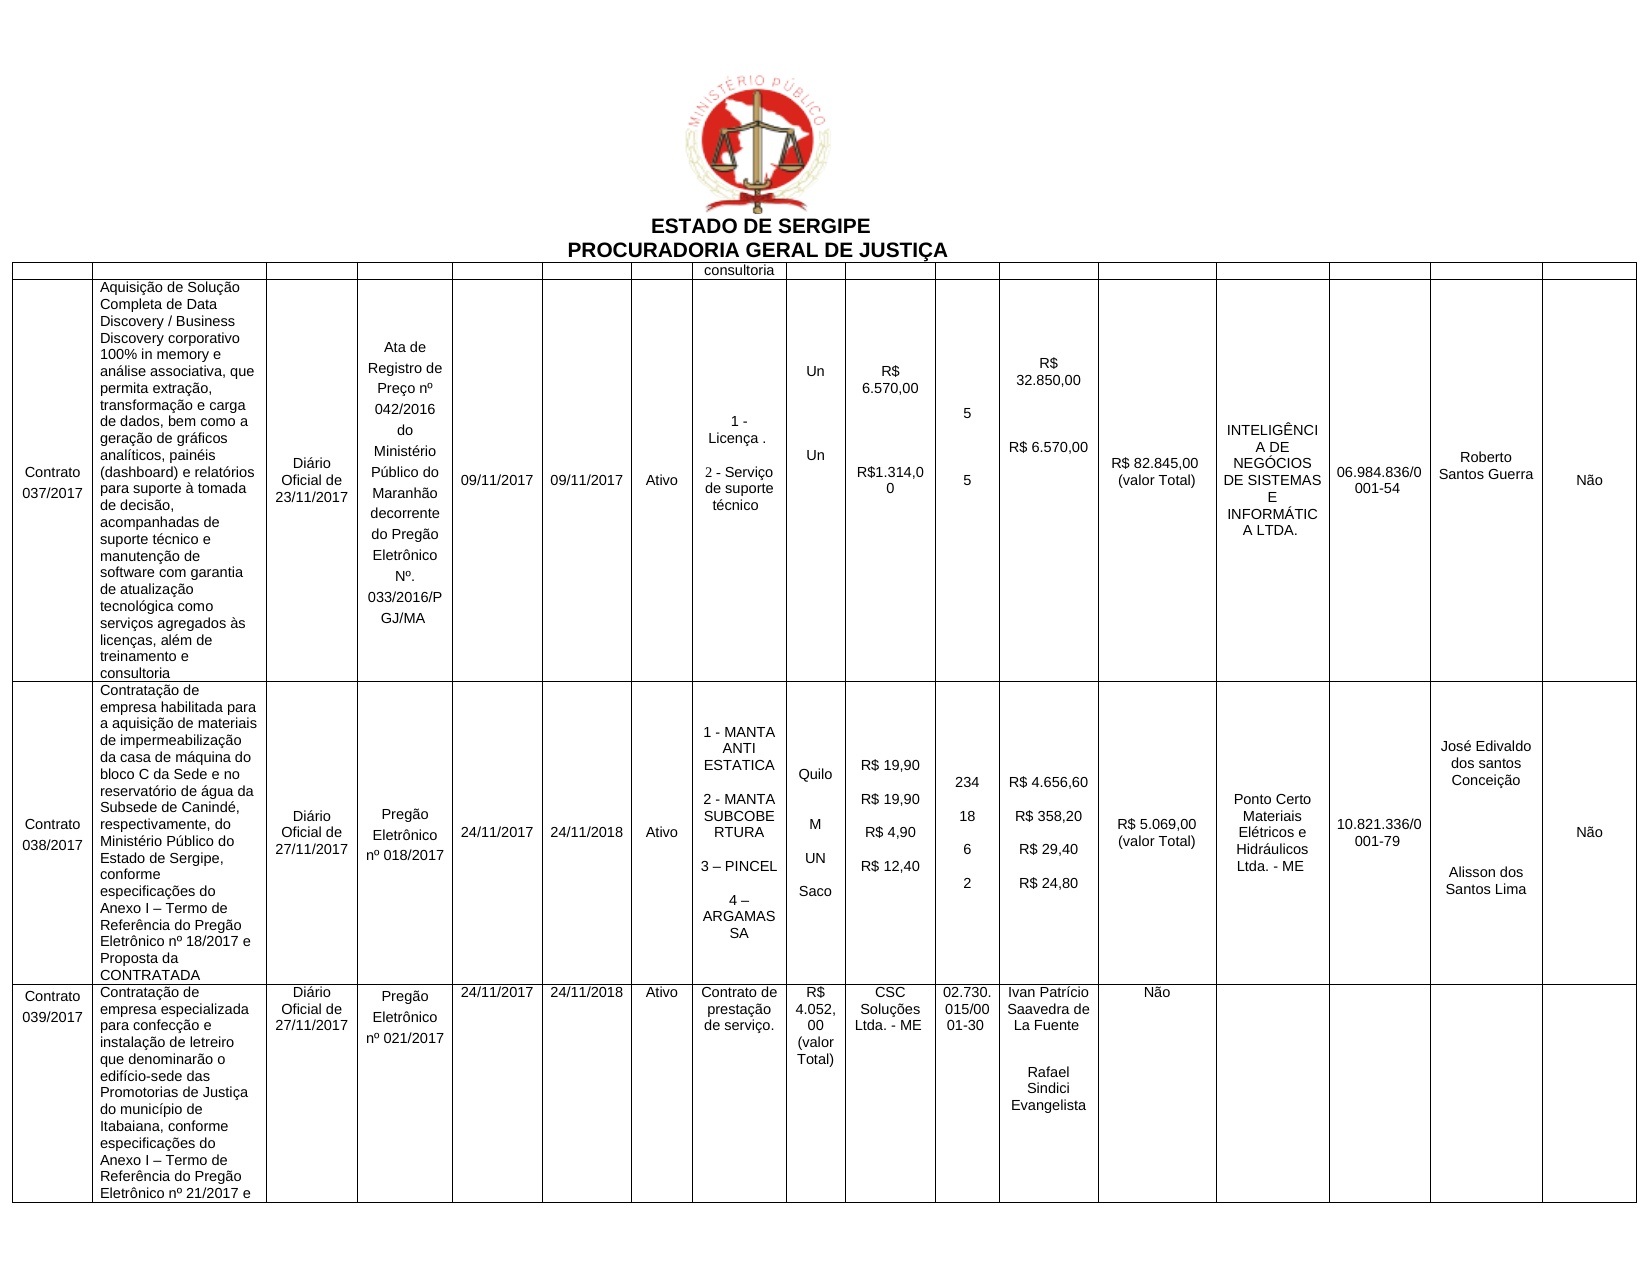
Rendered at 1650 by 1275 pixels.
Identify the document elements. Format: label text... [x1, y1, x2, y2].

table_cell [453, 263, 542, 279]
table_cell Não [1543, 682, 1636, 983]
table_cell Contrato de prestação de serviço. [693, 985, 786, 1202]
table_cell [1217, 263, 1329, 279]
table_cell [936, 263, 999, 279]
table_cell Ativo [632, 682, 692, 983]
table_cell 234 18 6 2 [936, 682, 999, 983]
table_cell R$ 4.052,00 (valor Total) [787, 985, 845, 1202]
table_cell [1543, 263, 1636, 279]
table_cell Aquisição de Solução Completa de Data Discovery / Business Discovery corporativo 100% in memory e análise associativa, que permita extração, transformação e carga de dados, bem como a geração de gráficos analíticos, painéis (dashboard) e relatórios para suporte à tomada de decisão, acompanhadas de suporte técnico e manutenção de software com garantia de atualização tecnológica como serviços agregados às licenças, além de treinamento e consultoria [93, 280, 266, 681]
table_cell [543, 263, 631, 279]
table_cell R$ 6.570,00 R$1.314,00 [846, 280, 935, 681]
table_cell [632, 263, 692, 279]
table_cell 24/11/2017 [453, 985, 542, 1202]
table_cell R$ 19,90 R$ 19,90 R$ 4,90 R$ 12,40 [846, 682, 935, 983]
table_cell Ponto Certo Materiais Elétricos e Hidráulicos Ltda. - ME [1217, 682, 1329, 983]
table_cell Diário Oficial de 27/11/2017 [267, 985, 357, 1202]
table_cell R$ 5.069,00 (valor Total) [1099, 682, 1216, 983]
table_cell Diário Oficial de 27/11/2017 [267, 682, 357, 983]
table_cell Contrato 039/2017 [13, 985, 92, 1202]
table_cell [1099, 263, 1216, 279]
table_cell 1 - Licença . 2 - Serviço de suporte técnico [693, 280, 786, 681]
table_cell 1 - MANTA ANTI ESTATICA 2 - MANTA SUBCOBERTURA 3 – PINCEL 4 – ARGAMASSA [693, 682, 786, 983]
table_cell 24/11/2017 [453, 682, 542, 983]
table_cell Pregão Eletrônico nº 018/2017 [358, 682, 452, 983]
table_cell Não [1099, 985, 1216, 1202]
table_cell 24/11/2018 [543, 985, 631, 1202]
table_cell [1543, 985, 1636, 1202]
table_cell José Edivaldo dos santos Conceição Alisson dos Santos Lima [1431, 682, 1542, 983]
table_cell 5 5 [936, 280, 999, 681]
table_cell [267, 263, 357, 279]
table_cell R$ 32.850,00 R$ 6.570,00 [1000, 280, 1098, 681]
table_cell Pregão Eletrônico nº 021/2017 [358, 985, 452, 1202]
table_cell Não [1543, 280, 1636, 681]
table_cell 02.730.015/0001-30 [936, 985, 999, 1202]
table_cell Diário Oficial de 23/11/2017 [267, 280, 357, 681]
table_cell Contratação de empresa habilitada para a aquisição de materiais de impermeabilização da casa de máquina do bloco C da Sede e no reservatório de água da Subsede de Canindé, respectivamente, do Ministério Público do Estado de Sergipe, conforme especificações do Anexo I – Termo de Referência do Pregão Eletrônico nº 18/2017 e Proposta da CONTRATADA [93, 682, 266, 983]
table_cell R$ 4.656,60 R$ 358,20 R$ 29,40 R$ 24,80 [1000, 682, 1098, 983]
table_cell [1217, 985, 1329, 1202]
table_cell [1330, 263, 1430, 279]
table_cell Contratação de empresa especializada para confecção e instalação de letreiro que denominarão o edifício-sede das Promotorias de Justiça do município de Itabaiana, conforme especificações do Anexo I – Termo de Referência do Pregão Eletrônico nº 21/2017 e [93, 985, 266, 1202]
table_cell Roberto Santos Guerra [1431, 280, 1542, 681]
table_cell [787, 263, 845, 279]
table_cell Quilo M UN Saco [787, 682, 845, 983]
table_cell [1431, 985, 1542, 1202]
table_cell R$ 82.845,00 (valor Total) [1099, 280, 1216, 681]
table_cell Contrato 038/2017 [13, 682, 92, 983]
table_cell Un Un [787, 280, 845, 681]
table_cell [1000, 263, 1098, 279]
table_cell 09/11/2017 [453, 280, 542, 681]
table_cell [1431, 263, 1542, 279]
table_cell consultoria [693, 263, 786, 279]
table_cell Ativo [632, 985, 692, 1202]
table_cell INTELIGÊNCIA DE NEGÓCIOS DE SISTEMAS E INFORMÁTICA LTDA. [1217, 280, 1329, 681]
table_cell [846, 263, 935, 279]
table_cell Ativo [632, 280, 692, 681]
table_cell Ata de Registro de Preço nº 042/2016 do Ministério Público do Maranhão decorrente do Pregão Eletrônico Nº. 033/2016/PGJ/MA [358, 280, 452, 681]
table_cell 24/11/2018 [543, 682, 631, 983]
table_cell 06.984.836/0001-54 [1330, 280, 1430, 681]
table_cell [13, 263, 92, 279]
table_cell Contrato 037/2017 [13, 280, 92, 681]
table_cell Ivan Patrício Saavedra de La Fuente Rafael Sindici Evangelista [1000, 985, 1098, 1202]
table_cell 09/11/2017 [543, 280, 631, 681]
table_cell 10.821.336/0001-79 [1330, 682, 1430, 983]
table_cell CSC Soluções Ltda. - ME [846, 985, 935, 1202]
table_cell [1330, 985, 1430, 1202]
